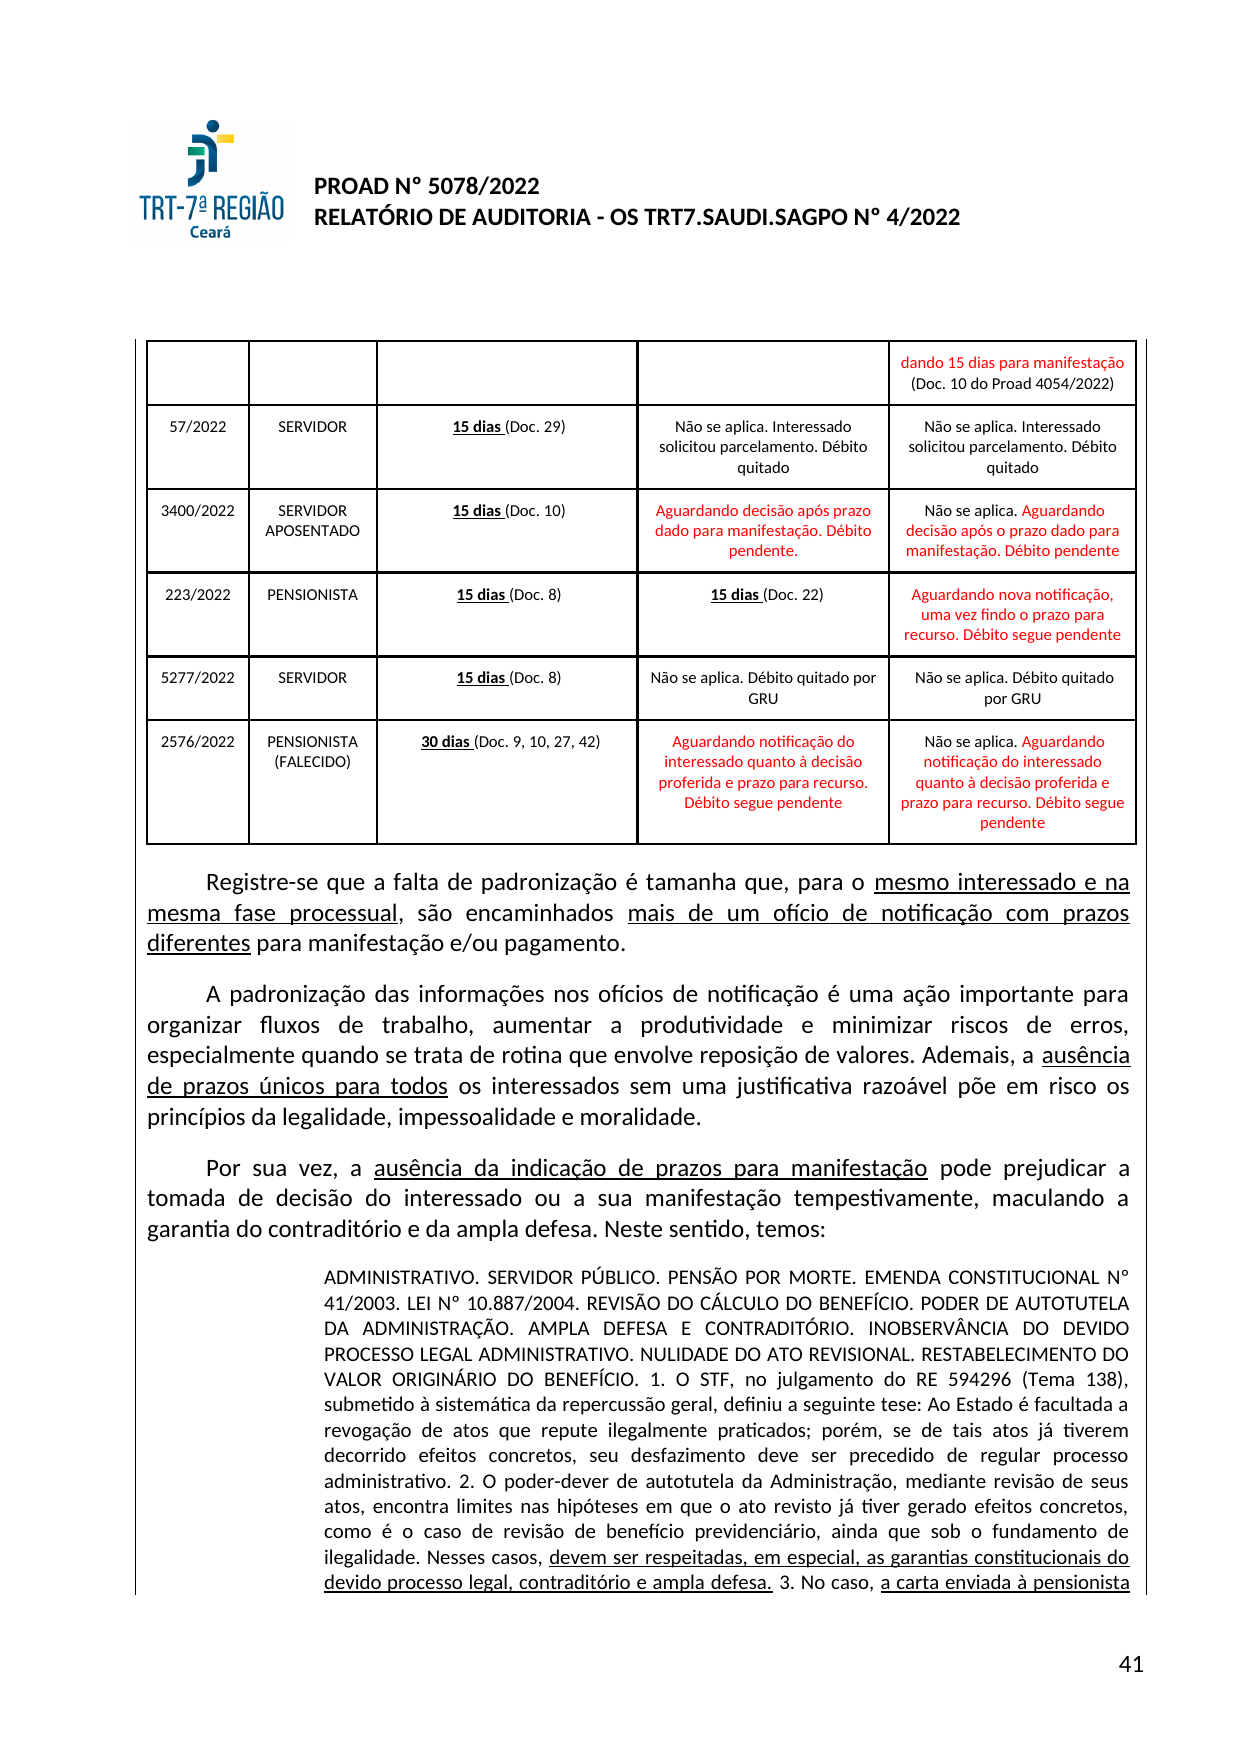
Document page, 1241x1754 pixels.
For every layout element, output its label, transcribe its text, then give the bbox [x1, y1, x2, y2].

table_cell 15 dias (Doc. 22) [639, 574, 888, 655]
table_cell 5277/2022 [148, 658, 248, 719]
table_cell 3400/2022 [148, 490, 248, 571]
table_cell [250, 342, 376, 404]
table_cell SERVIDOR [250, 658, 376, 719]
table_cell Não se aplica. Aguardando decisão após o prazo dado para manifestação. Débito pendente [890, 490, 1135, 571]
picture [125, 117, 293, 245]
table_cell dando 15 dias para manifestação (Doc. 10 do Proad 4054/2022) [890, 342, 1135, 404]
table_cell 57/2022 [148, 406, 248, 488]
table_cell 15 dias (Doc. 8) [378, 658, 636, 719]
table_cell SERVIDOR [250, 406, 376, 488]
table_cell Não se aplica. Interessado solicitou parcelamento. Débito quitado [639, 406, 888, 488]
table_cell 15 dias (Doc. 10) [378, 490, 636, 571]
table_cell Não se aplica. Débito quitado por GRU [639, 658, 888, 719]
table_cell Registre-se que a falta de padronização é tamanha que, para o mesmo interessado e na mesma fase processual, são encaminhados mais de um ofício de notificação com prazos diferentes para manifestação e/ou pagamento. A padronização das informações nos ofícios de notificação é uma ação importante para organizar fluxos de trabalho, aumentar a produtividade e minimizar riscos de erros, especialmente quando se trata de rotina que envolve reposição de valores. Ademais, a ausência de prazos únicos para todos os interessados sem uma justificativa razoável põe em risco os princípios da legalidade, impessoalidade e moralidade. Por sua vez, a ausência da indicação de prazos para manifestação pode prejudicar a tomada de decisão do interessado ou a sua manifestação tempestivamente, maculando a garantia do contraditório e da ampla defesa. Neste sentido, temos: ADMINISTRATIVO. SERVIDOR PÚBLICO. PENSÃO POR MORTE. EMENDA CONSTITUCIONAL Nº 41/2003. LEI Nº 10.887/2004. REVISÃO DO CÁLCULO DO BENEFÍCIO. PODER DE AUTOTUTELA DA ADMINISTRAÇÃO. AMPLA DEFESA E CONTRADITÓRIO. INOBSERVÂNCIA DO DEVIDO PROCESSO LEGAL ADMINISTRATIVO. NULIDADE DO ATO REVISIONAL. RESTABELECIMENTO DO VALOR ORIGINÁRIO DO BENEFÍCIO. 1. O STF, no julgamento do RE 594296 (Tema 138), submetido à sistemática da repercussão geral, definiu a seguinte tese: Ao Estado é facultada a revogação de atos que repute ilegalmente praticados; porém, se de tais atos já tiverem decorrido efeitos concretos, seu desfazimento deve ser precedido de regular processo administrativo. 2. O poder-dever de autotutela da Administração, mediante revisão de seus atos, encontra limites nas hipóteses em que o ato revisto já tiver gerado efeitos concretos, como é o caso de revisão de benefício previdenciário, ainda que sob o fundamento de ilegalidade. Nesses casos, devem ser respeitadas, em especial, as garantias constitucionais do devido processo legal, contraditório e ampla defesa. 3. No caso, a carta enviada à pensionista [136, 339, 1146, 1595]
table_cell Aguardando nova notificação, uma vez findo o prazo para recurso. Débito segue pendente [890, 574, 1135, 655]
table_cell Aguardando decisão após prazo dado para manifestação. Débito pendente. [639, 490, 888, 571]
table_cell 223/2022 [148, 574, 248, 655]
table_cell 2576/2022 [148, 721, 248, 843]
table_cell [378, 342, 636, 404]
table_cell 15 dias (Doc. 29) [378, 406, 636, 488]
table_cell Não se aplica. Débito quitado por GRU [890, 658, 1135, 719]
table_cell 15 dias (Doc. 8) [378, 574, 636, 655]
table_cell 30 dias (Doc. 9, 10, 27, 42) [378, 721, 636, 843]
table_cell Aguardando notificação do interessado quanto à decisão proferida e prazo para recurso. Débito segue pendente [639, 721, 888, 843]
table_cell PENSIONISTA [250, 574, 376, 655]
table_cell SERVIDOR APOSENTADO [250, 490, 376, 571]
table_cell [639, 342, 888, 404]
table_cell Não se aplica. Interessado solicitou parcelamento. Débito quitado [890, 406, 1135, 488]
table_cell [148, 342, 248, 404]
table_cell PENSIONISTA (FALECIDO) [250, 721, 376, 843]
table_cell Não se aplica. Aguardando notificação do interessado quanto à decisão proferida e prazo para recurso. Débito segue pendente [890, 721, 1135, 843]
